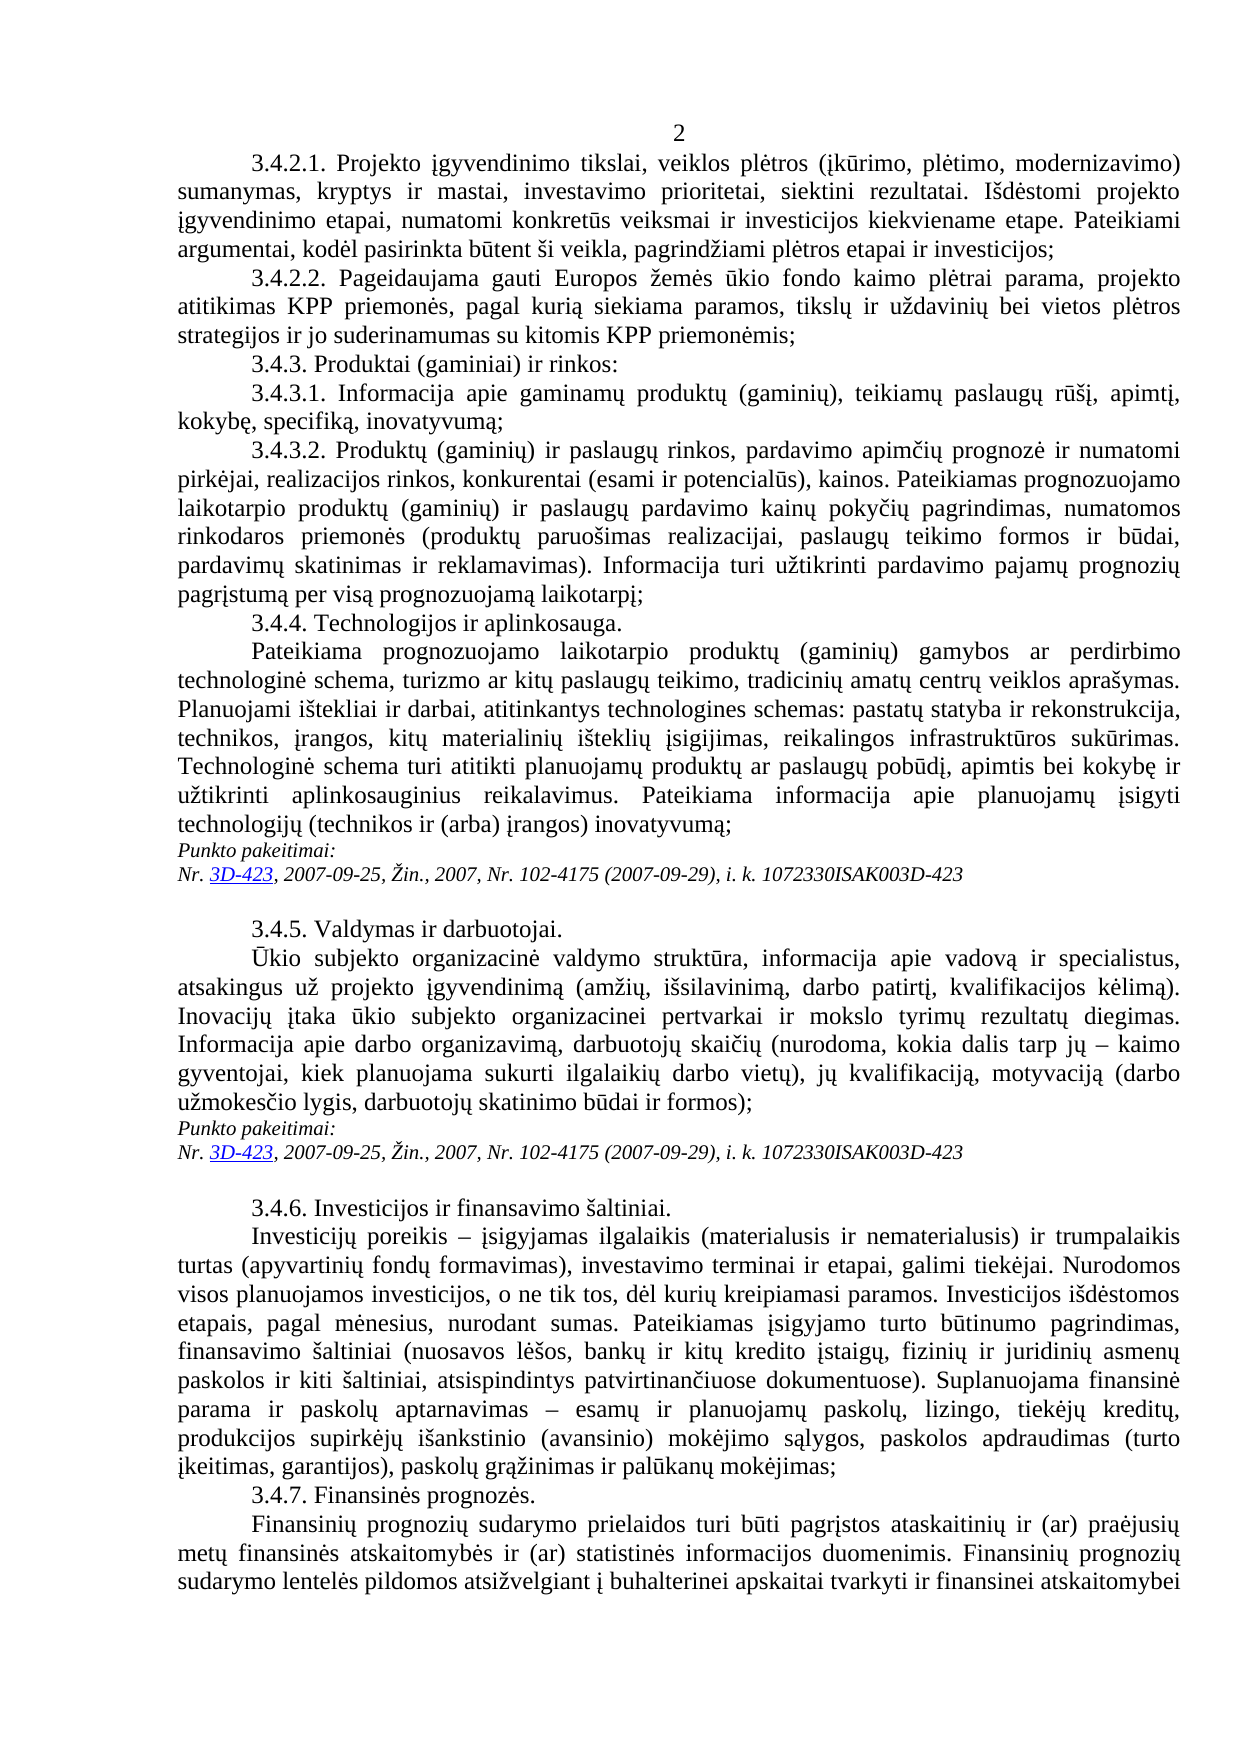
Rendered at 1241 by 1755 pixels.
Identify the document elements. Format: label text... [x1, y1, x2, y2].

text 3.4.3. Produktai (gaminiai) ir rinkos: [177, 349, 1181, 378]
text 3.4.3.1. Informacija apie gaminamų produktų (gaminių), teikiamų paslaugų rūšį, apimtį, kokybę, specifiką, inovatyvumą; [177, 378, 1181, 435]
text Finansinių prognozių sudarymo prielaidos turi būti pagrįstos ataskaitinių ir (ar) praėjusių metų finansinės atskaitomybės ir (ar) statistinės informacijos duomenimis. Finansinių prognozių sudarymo lentelės pildomos atsižvelgiant į buhalterinei apskaitai tvarkyti ir finansinei atskaitomybei [177, 1509, 1181, 1595]
text Nr. 3D-423, 2007-09-25, Žin., 2007, Nr. 102-4175 (2007-09-29), i. k. 1072330ISAK003D-423 [177, 862, 1181, 886]
text 3.4.3.2. Produktų (gaminių) ir paslaugų rinkos, pardavimo apimčių prognozė ir numatomi pirkėjai, realizacijos rinkos, konkurentai (esami ir potencialūs), kainos. Pateikiamas prognozuojamo laikotarpio produktų (gaminių) ir paslaugų pardavimo kainų pokyčių pagrindimas, numatomos rinkodaros priemonės (produktų paruošimas realizacijai, paslaugų teikimo formos ir būdai, pardavimų skatinimas ir reklamavimas). Informacija turi užtikrinti pardavimo pajamų prognozių pagrįstumą per visą prognozuojamą laikotarpį; [177, 435, 1181, 608]
text 3.4.2.1. Projekto įgyvendinimo tikslai, veiklos plėtros (įkūrimo, plėtimo, modernizavimo) sumanymas, kryptys ir mastai, investavimo prioritetai, siektini rezultatai. Išdėstomi projekto įgyvendinimo etapai, numatomi konkretūs veiksmai ir investicijos kiekviename etape. Pateikiami argumentai, kodėl pasirinkta būtent ši veikla, pagrindžiami plėtros etapai ir investicijos; [177, 148, 1181, 263]
text 3.4.7. Finansinės prognozės. [177, 1480, 1181, 1509]
text Nr. 3D-423, 2007-09-25, Žin., 2007, Nr. 102-4175 (2007-09-29), i. k. 1072330ISAK003D-423 [177, 1140, 1181, 1164]
text Punkto pakeitimai: [177, 838, 1181, 862]
text 3.4.2.2. Pageidaujama gauti Europos žemės ūkio fondo kaimo plėtrai parama, projekto atitikimas KPP priemonės, pagal kurią siekiama paramos, tikslų ir uždavinių bei vietos plėtros strategijos ir jo suderinamumas su kitomis KPP priemonėmis; [177, 263, 1181, 349]
text Investicijų poreikis – įsigyjamas ilgalaikis (materialusis ir nematerialusis) ir trumpalaikis turtas (apyvartinių fondų formavimas), investavimo terminai ir etapai, galimi tiekėjai. Nurodomos visos planuojamos investicijos, o ne tik tos, dėl kurių kreipiamasi paramos. Investicijos išdėstomos etapais, pagal mėnesius, nurodant sumas. Pateikiamas įsigyjamo turto būtinumo pagrindimas, finansavimo šaltiniai (nuosavos lėšos, bankų ir kitų kredito įstaigų, fizinių ir juridinių asmenų paskolos ir kiti šaltiniai, atsispindintys patvirtinančiuose dokumentuose). Suplanuojama finansinė parama ir paskolų aptarnavimas – esamų ir planuojamų paskolų, lizingo, tiekėjų kreditų, produkcijos supirkėjų išankstinio (avansinio) mokėjimo sąlygos, paskolos apdraudimas (turto įkeitimas, garantijos), paskolų grąžinimas ir palūkanų mokėjimas; [177, 1221, 1181, 1480]
text 3.4.5. Valdymas ir darbuotojai. [177, 914, 1181, 943]
text Punkto pakeitimai: [177, 1116, 1181, 1140]
text Pateikiama prognozuojamo laikotarpio produktų (gaminių) gamybos ar perdirbimo technologinė schema, turizmo ar kitų paslaugų teikimo, tradicinių amatų centrų veiklos aprašymas. Planuojami ištekliai ir darbai, atitinkantys technologines schemas: pastatų statyba ir rekonstrukcija, technikos, įrangos, kitų materialinių išteklių įsigijimas, reikalingos infrastruktūros sukūrimas. Technologinė schema turi atitikti planuojamų produktų ar paslaugų pobūdį, apimtis bei kokybę ir užtikrinti aplinkosauginius reikalavimus. Pateikiama informacija apie planuojamų įsigyti technologijų (technikos ir (arba) įrangos) inovatyvumą; [177, 636, 1181, 838]
text Ūkio subjekto organizacinė valdymo struktūra, informacija apie vadovą ir specialistus, atsakingus už projekto įgyvendinimą (amžių, išsilavinimą, darbo patirtį, kvalifikacijos kėlimą). Inovacijų įtaka ūkio subjekto organizacinei pertvarkai ir mokslo tyrimų rezultatų diegimas. Informacija apie darbo organizavimą, darbuotojų skaičių (nurodoma, kokia dalis tarp jų – kaimo gyventojai, kiek planuojama sukurti ilgalaikių darbo vietų), jų kvalifikaciją, motyvaciją (darbo užmokesčio lygis, darbuotojų skatinimo būdai ir formos); [177, 943, 1181, 1116]
text 3.4.6. Investicijos ir finansavimo šaltiniai. [177, 1193, 1181, 1221]
text 3.4.4. Technologijos ir aplinkosauga. [177, 608, 1181, 636]
